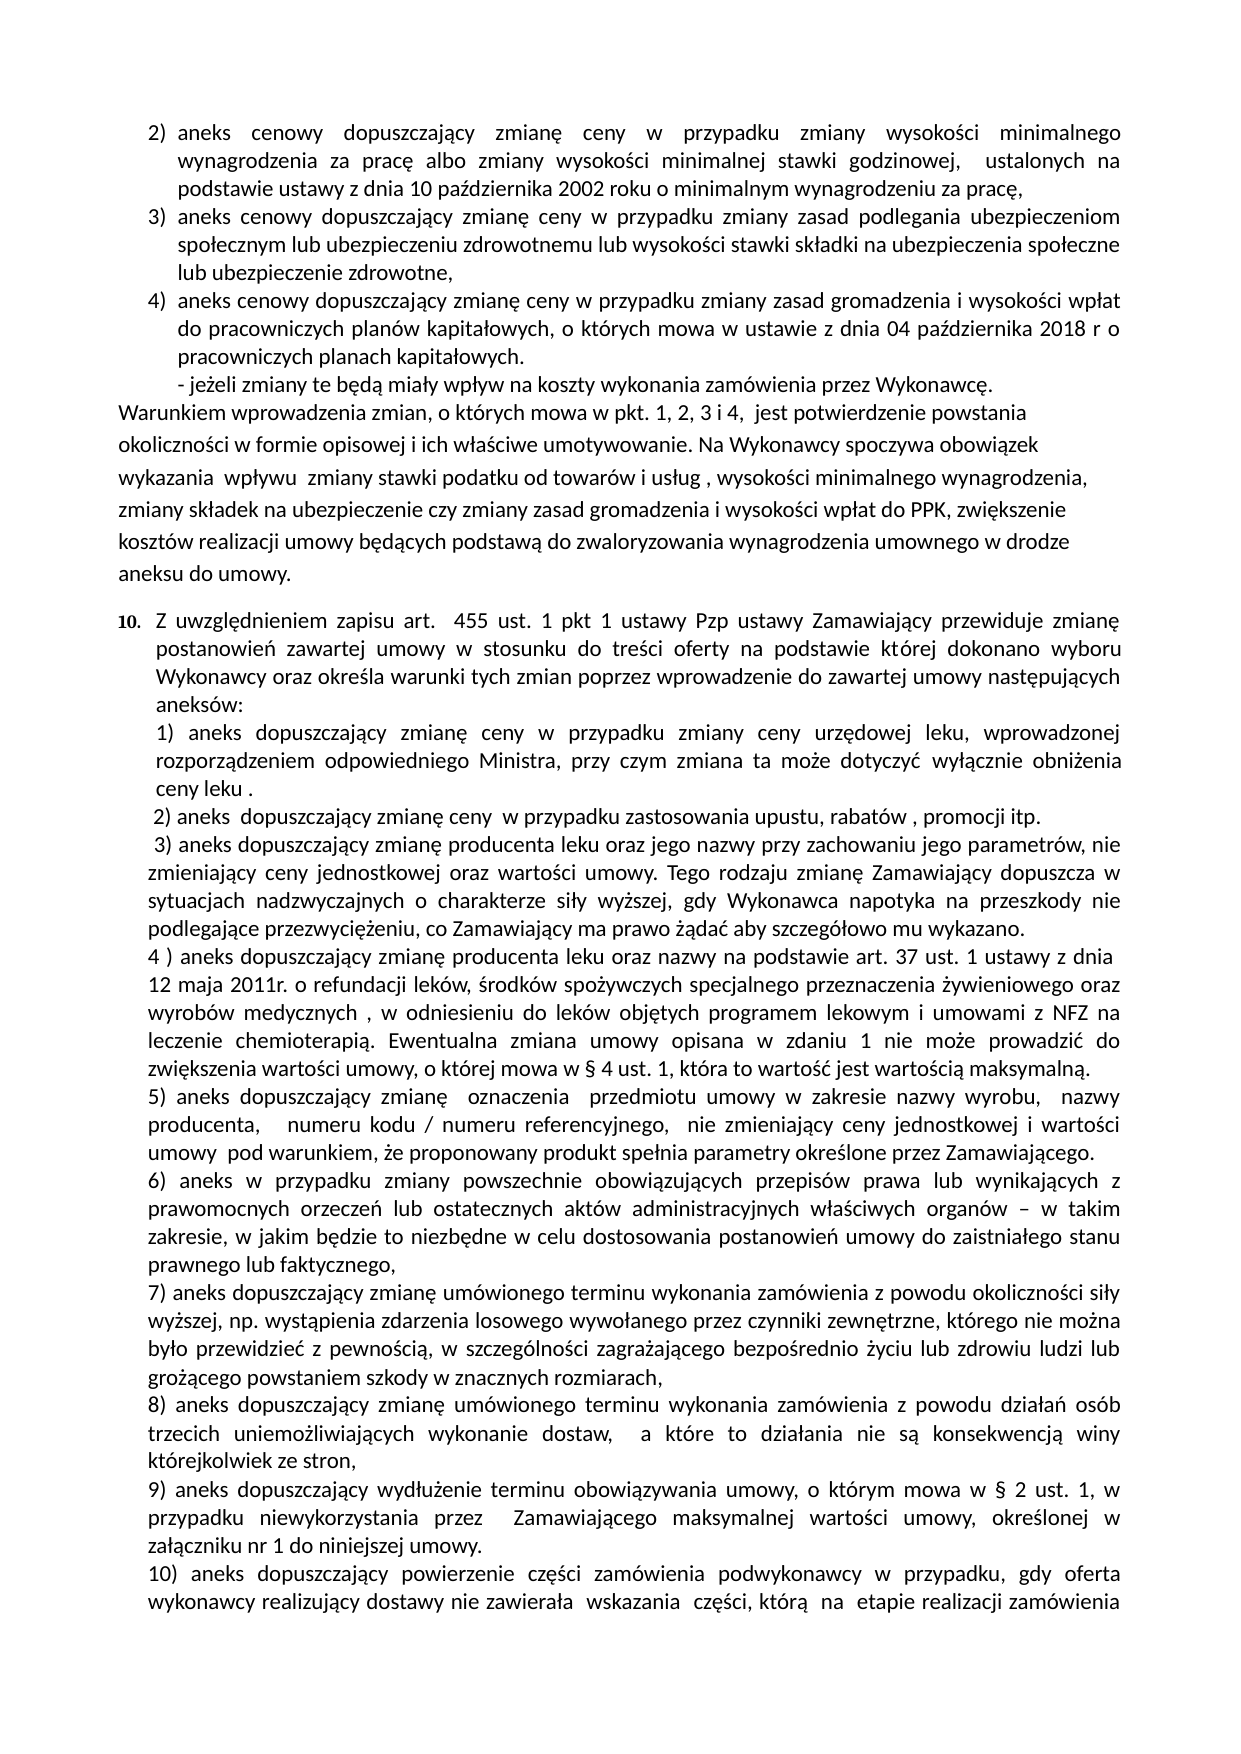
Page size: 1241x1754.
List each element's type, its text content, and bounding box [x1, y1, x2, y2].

list 7) aneks dopuszczający zmianę umówionego terminu wykonania zamówienia z powodu okoliczności siły wyższej, np. wystąpienia zdarzenia losowego wywołanego przez czynniki zewnętrzne, którego nie można było przewidzieć z pewnością, w szczególności zagrażającego bezpośrednio życiu lub zdrowiu ludzi lub grożącego powstaniem szkody w znacznych rozmiarach, [148, 1278, 1122, 1391]
list 5) aneks dopuszczający zmianę oznaczenia przedmiotu umowy w zakresie nazwy wyrobu, nazwy producenta, numeru kodu / numeru referencyjnego, nie zmieniający ceny jednostkowej i wartości umowy pod warunkiem, że proponowany produkt spełnia parametry określone przez Zamawiającego. [148, 1082, 1122, 1166]
list 6) aneks w przypadku zmiany powszechnie obowiązujących przepisów prawa lub wynikających z prawomocnych orzeczeń lub ostatecznych aktów administracyjnych właściwych organów – w takim zakresie, w jakim będzie to niezbędne w celu dostosowania postanowień umowy do zaistniałego stanu prawnego lub faktycznego, [148, 1166, 1122, 1278]
list aneks cenowy dopuszczający zmianę ceny w przypadku zmiany wysokości minimalnego wynagrodzenia za pracę albo zmiany wysokości minimalnej stawki godzinowej, ustalonych na podstawie ustawy z dnia 10 października 2002 roku o minimalnym wynagrodzeniu za pracę, [148, 118, 1122, 202]
list 3) aneks dopuszczający zmianę producenta leku oraz jego nazwy przy zachowaniu jego parametrów, nie zmieniający ceny jednostkowej oraz wartości umowy. Tego rodzaju zmianę Zamawiający dopuszcza w sytuacjach nadzwyczajnych o charakterze siły wyższej, gdy Wykonawca napotyka na przeszkody nie podlegające przezwyciężeniu, co Zamawiający ma prawo żądać aby szczegółowo mu wykazano. [148, 830, 1122, 942]
list aneks cenowy dopuszczający zmianę ceny w przypadku zmiany zasad gromadzenia i wysokości wpłat do pracowniczych planów kapitałowych, o których mowa w ustawie z dnia 04 października 2018 r o pracowniczych planach kapitałowych. [148, 286, 1122, 370]
list 10) aneks dopuszczający powierzenie części zamówienia podwykonawcy w przypadku, gdy oferta wykonawcy realizujący dostawy nie zawierała wskazania części, którą na etapie realizacji zamówienia [148, 1559, 1122, 1615]
list 4 ) aneks dopuszczający zmianę producenta leku oraz nazwy na podstawie art. 37 ust. 1 ustawy z dnia 12 maja 2011r. o refundacji leków, środków spożywczych specjalnego przeznaczenia żywieniowego oraz wyrobów medycznych , w odniesieniu do leków objętych programem lekowym i umowami z NFZ na leczenie chemioterapią. Ewentualna zmiana umowy opisana w zdaniu 1 nie może prowadzić do zwiększenia wartości umowy, o której mowa w § 4 ust. 1, która to wartość jest wartością maksymalną. [148, 942, 1122, 1082]
text - jeżeli zmiany te będą miały wpływ na koszty wykonania zamówienia przez Wykonawcę. [177, 370, 1122, 398]
list 9) aneks dopuszczający wydłużenie terminu obowiązywania umowy, o którym mowa w § 2 ust. 1, w przypadku niewykorzystania przez Zamawiającego maksymalnej wartości umowy, określonej w załączniku nr 1 do niniejszej umowy. [148, 1475, 1122, 1559]
list 2) aneks dopuszczający zmianę ceny w przypadku zastosowania upustu, rabatów , promocji itp. [148, 802, 1122, 830]
text Warunkiem wprowadzenia zmian, o których mowa w pkt. 1, 2, 3 i 4, jest potwierdzenie powstania okoliczności w formie opisowej i ich właściwe umotywowanie. Na Wykonawcy spoczywa obowiązek wykazania wpływu zmiany stawki podatku od towarów i usług , wysokości minimalnego wynagrodzenia, zmiany składek na ubezpieczenie czy zmiany zasad gromadzenia i wysokości wpłat do PPK, zwiększenie kosztów realizacji umowy będących podstawą do zwaloryzowania wynagrodzenia umownego w drodze aneksu do umowy. [118, 398, 1122, 587]
list aneks cenowy dopuszczający zmianę ceny w przypadku zmiany zasad podlegania ubezpieczeniom społecznym lub ubezpieczeniu zdrowotnemu lub wysokości stawki składki na ubezpieczenia społeczne lub ubezpieczenie zdrowotne, [148, 202, 1122, 286]
list Z uwzględnieniem zapisu art. 455 ust. 1 pkt 1 ustawy Pzp ustawy Zamawiający przewiduje zmianę postanowień zawartej umowy w stosunku do treści oferty na podstawie której dokonano wyboru Wykonawcy oraz określa warunki tych zmian poprzez wprowadzenie do zawartej umowy następujących aneksów: [118, 606, 1122, 718]
list 1) aneks dopuszczający zmianę ceny w przypadku zmiany ceny urzędowej leku, wprowadzonej rozporządzeniem odpowiedniego Ministra, przy czym zmiana ta może dotyczyć wyłącznie obniżenia ceny leku . [118, 718, 1122, 802]
list 8) aneks dopuszczający zmianę umówionego terminu wykonania zamówienia z powodu działań osób trzecich uniemożliwiających wykonanie dostaw, a które to działania nie są konsekwencją winy którejkolwiek ze stron, [148, 1391, 1122, 1475]
